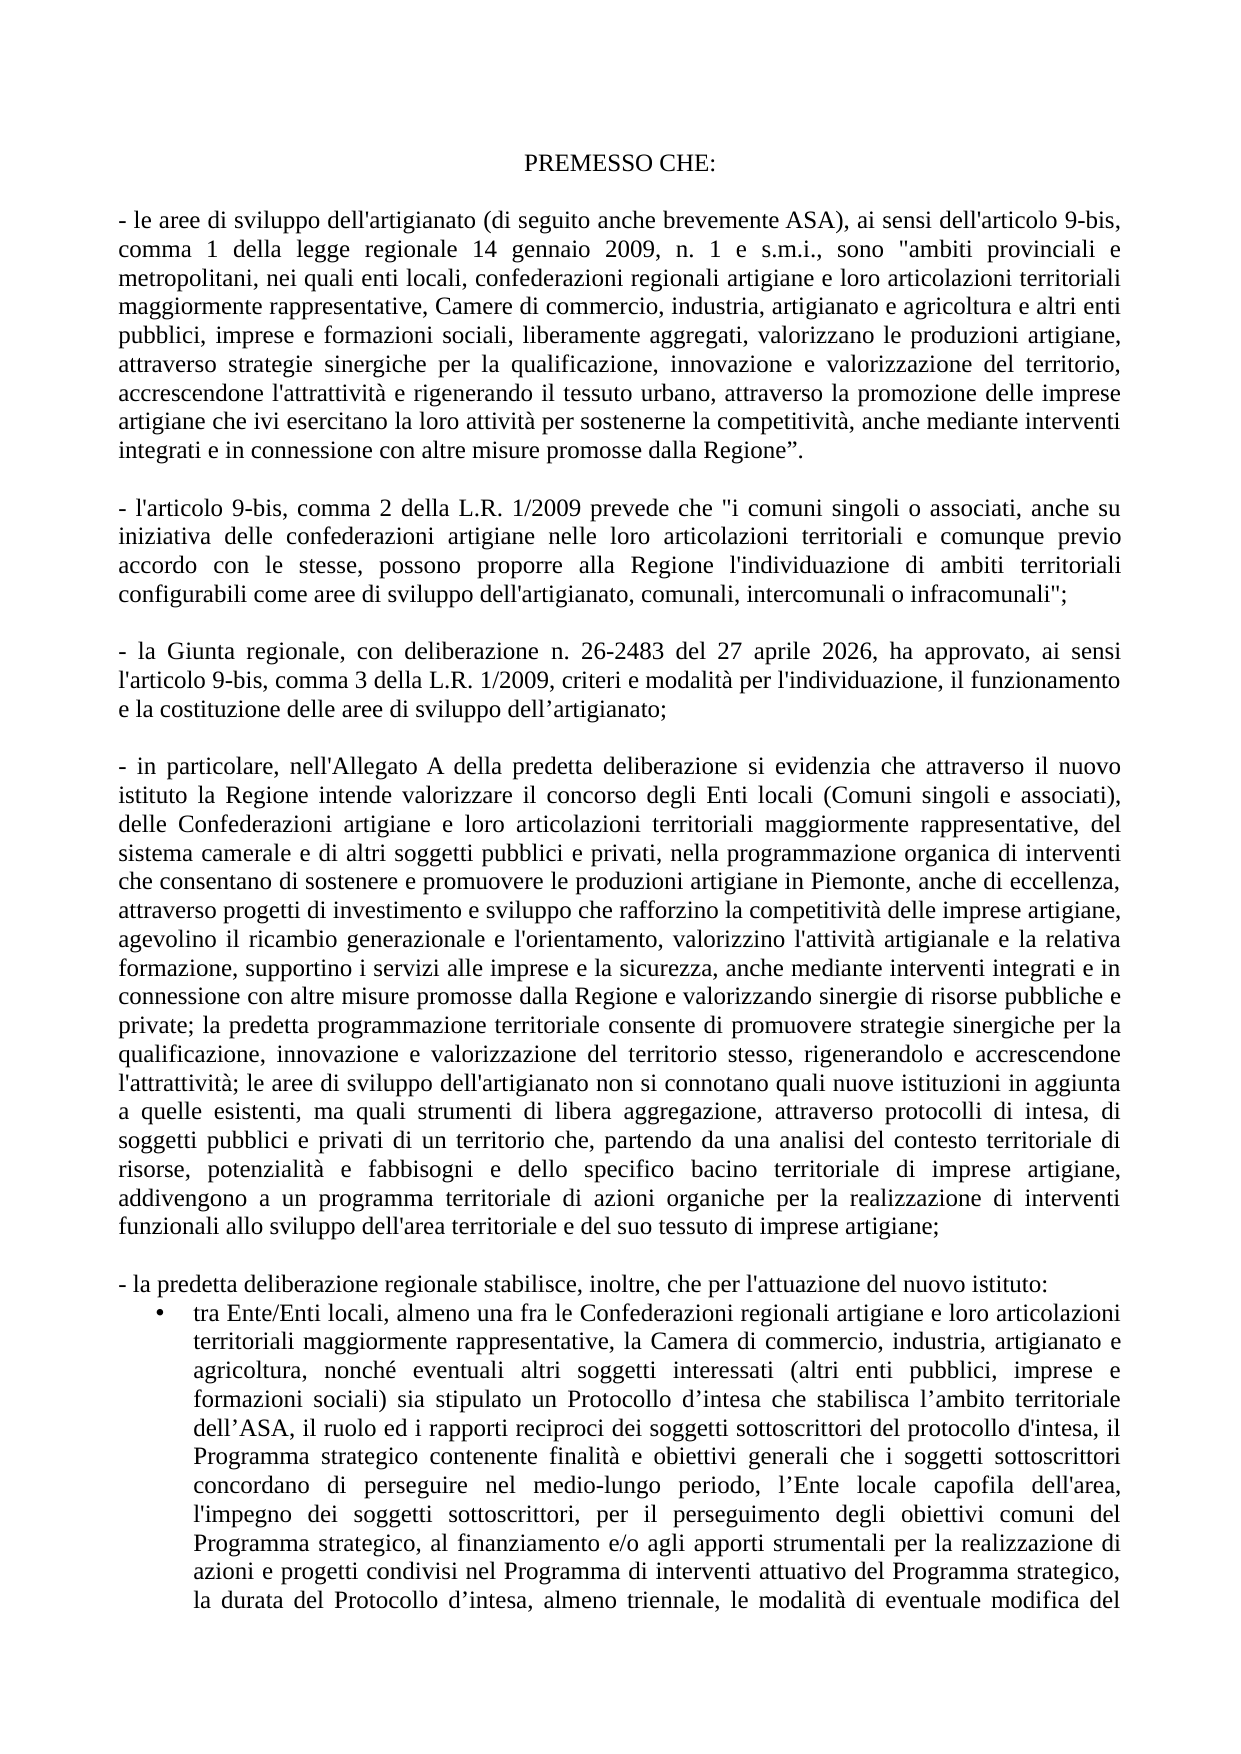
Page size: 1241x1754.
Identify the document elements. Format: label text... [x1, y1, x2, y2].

list tra Ente/Enti locali, almeno una fra le Confederazioni regionali artigiane e loro articolazioni territoriali maggiormente rappresentative, la Camera di commercio, industria, artigianato e agricoltura, nonché eventuali altri soggetti interessati (altri enti pubblici, imprese e formazioni sociali) sia stipulato un Protocollo d’intesa che stabilisca l’ambito territoriale dell’ASA, il ruolo ed i rapporti reciproci dei soggetti sottoscrittori del protocollo d'intesa, il Programma strategico contenente finalità e obiettivi generali che i soggetti sottoscrittori concordano di perseguire nel medio-lungo periodo, l’Ente locale capofila dell'area, l'impegno dei soggetti sottoscrittori, per il perseguimento degli obiettivi comuni del Programma strategico, al finanziamento e/o agli apporti strumentali per la realizzazione di azioni e progetti condivisi nel Programma di interventi attuativo del Programma strategico, la durata del Protocollo d’intesa, almeno triennale, le modalità di eventuale modifica del [156, 1298, 1122, 1614]
text PREMESSO CHE: [118, 148, 1122, 176]
text - in particolare, nell'Allegato A della predetta deliberazione si evidenzia che attraverso il nuovo istituto la Regione intende valorizzare il concorso degli Enti locali (Comuni singoli e associati), delle Confederazioni artigiane e loro articolazioni territoriali maggiormente rappresentative, del sistema camerale e di altri soggetti pubblici e privati, nella programmazione organica di interventi che consentano di sostenere e promuovere le produzioni artigiane in Piemonte, anche di eccellenza, attraverso progetti di investimento e sviluppo che rafforzino la competitività delle imprese artigiane, agevolino il ricambio generazionale e l'orientamento, valorizzino l'attività artigianale e la relativa formazione, supportino i servizi alle imprese e la sicurezza, anche mediante interventi integrati e in connessione con altre misure promosse dalla Regione e valorizzando sinergie di risorse pubbliche e private; la predetta programmazione territoriale consente di promuovere strategie sinergiche per la qualificazione, innovazione e valorizzazione del territorio stesso, rigenerandolo e accrescendone l'attrattività; le aree di sviluppo dell'artigianato non si connotano quali nuove istituzioni in aggiunta a quelle esistenti, ma quali strumenti di libera aggregazione, attraverso protocolli di intesa, di soggetti pubblici e privati di un territorio che, partendo da una analisi del contesto territoriale di risorse, potenzialità e fabbisogni e dello specifico bacino territoriale di imprese artigiane, addivengono a un programma territoriale di azioni organiche per la realizzazione di interventi funzionali allo sviluppo dell'area territoriale e del suo tessuto di imprese artigiane; [118, 751, 1122, 1240]
text - le aree di sviluppo dell'artigianato (di seguito anche brevemente ASA), ai sensi dell'articolo 9-bis, comma 1 della legge regionale 14 gennaio 2009, n. 1 e s.m.i., sono "ambiti provinciali e metropolitani, nei quali enti locali, confederazioni regionali artigiane e loro articolazioni territoriali maggiormente rappresentative, Camere di commercio, industria, artigianato e agricoltura e altri enti pubblici, imprese e formazioni sociali, liberamente aggregati, valorizzano le produzioni artigiane, attraverso strategie sinergiche per la qualificazione, innovazione e valorizzazione del territorio, accrescendone l'attrattività e rigenerando il tessuto urbano, attraverso la promozione delle imprese artigiane che ivi esercitano la loro attività per sostenerne la competitività, anche mediante interventi integrati e in connessione con altre misure promosse dalla Regione”. [118, 205, 1122, 464]
text - l'articolo 9-bis, comma 2 della L.R. 1/2009 prevede che "i comuni singoli o associati, anche su iniziativa delle confederazioni artigiane nelle loro articolazioni territoriali e comunque previo accordo con le stesse, possono proporre alla Regione l'individuazione di ambiti territoriali configurabili come aree di sviluppo dell'artigianato, comunali, intercomunali o infracomunali"; [118, 493, 1122, 608]
text - la Giunta regionale, con deliberazione n. 26-2483 del 27 aprile 2026, ha approvato, ai sensi l'articolo 9-bis, comma 3 della L.R. 1/2009, criteri e modalità per l'individuazione, il funzionamento e la costituzione delle aree di sviluppo dell’artigianato; [118, 636, 1122, 723]
text - la predetta deliberazione regionale stabilisce, inoltre, che per l'attuazione del nuovo istituto: [118, 1269, 1122, 1298]
